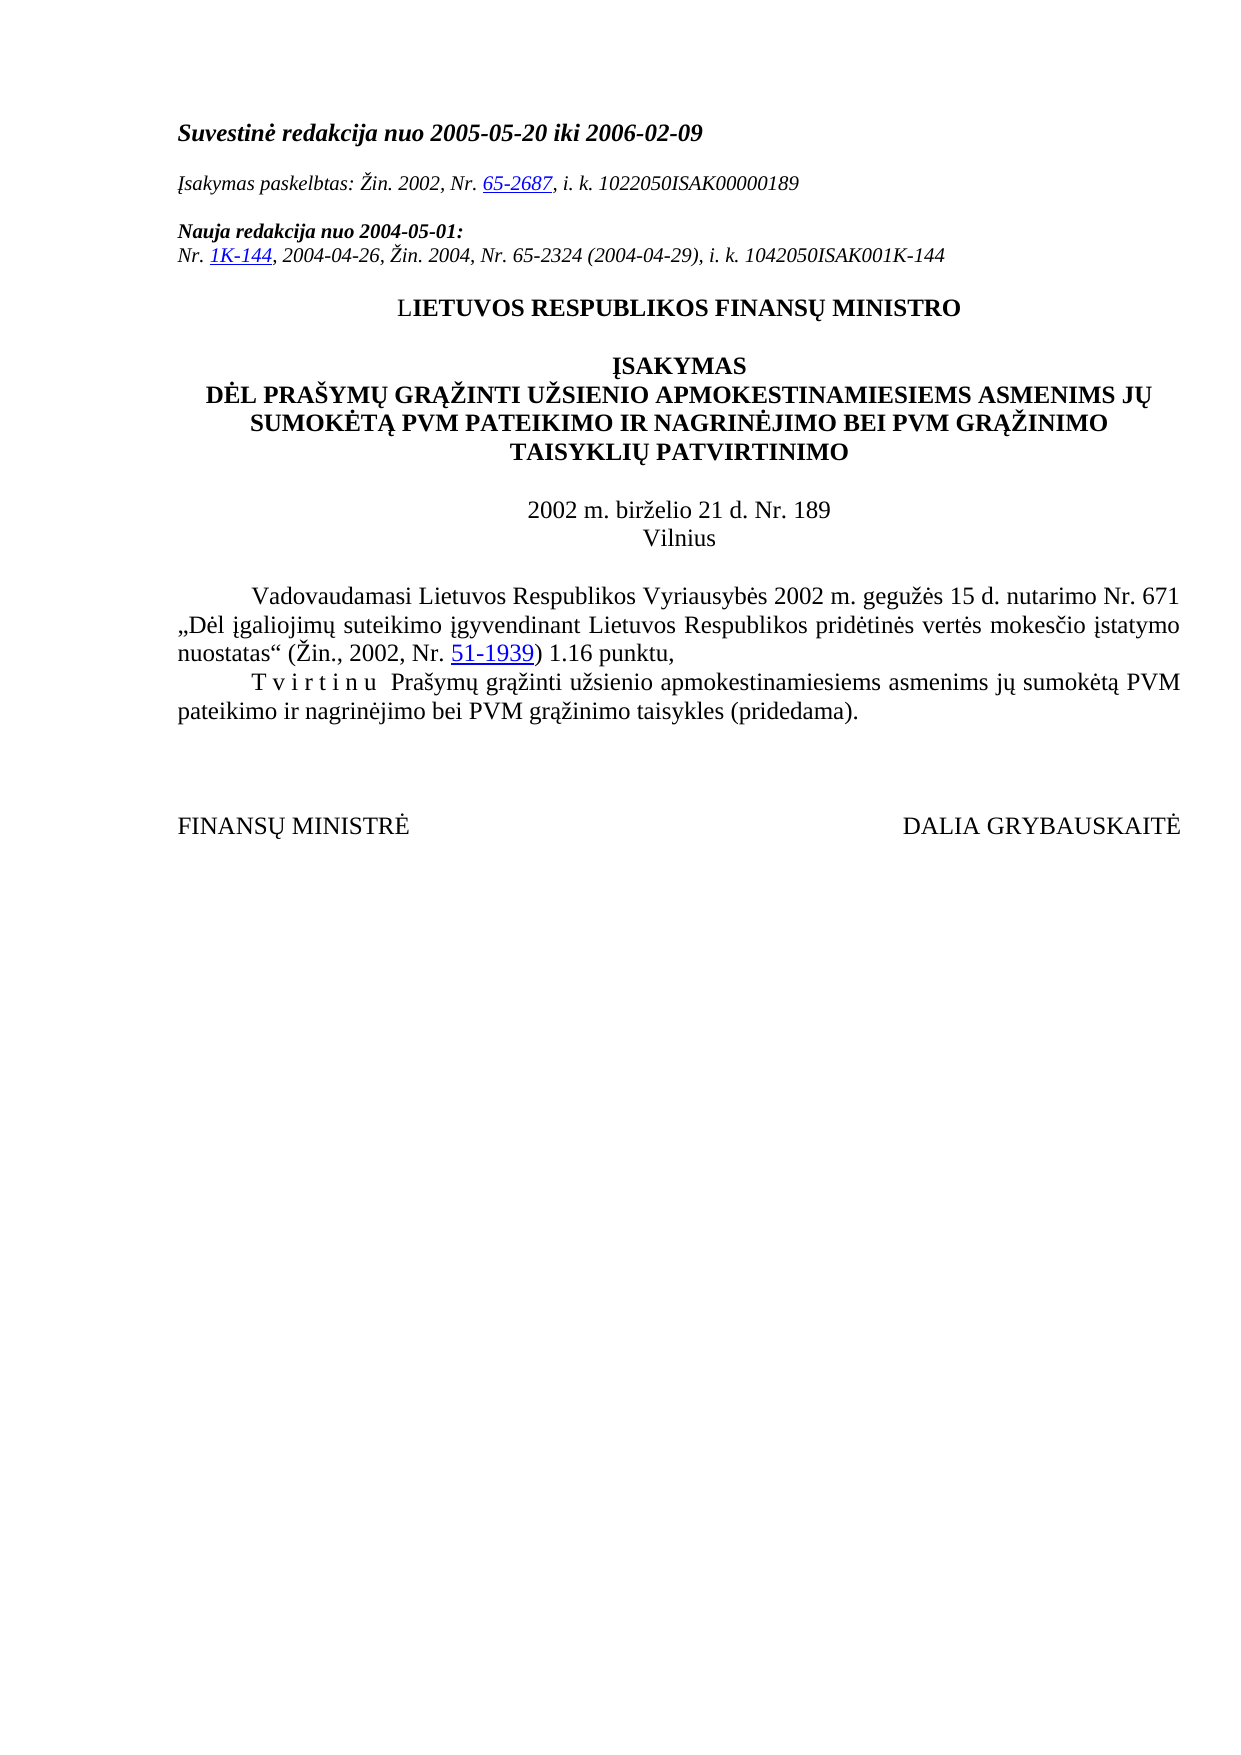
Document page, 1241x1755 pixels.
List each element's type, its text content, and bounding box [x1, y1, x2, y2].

text ĮSAKYMAS [177, 351, 1181, 380]
text Nr. 1K-144, 2004-04-26, Žin. 2004, Nr. 65-2324 (2004-04-29), i. k. 1042050ISAK001K-144 [177, 243, 1181, 267]
text Suvestinė redakcija nuo 2005-05-20 iki 2006-02-09 [177, 118, 1181, 147]
text Nauja redakcija nuo 2004-05-01: [177, 219, 1181, 243]
text Vadovaudamasi Lietuvos Respublikos Vyriausybės 2002 m. gegužės 15 d. nutarimo Nr. 671 „Dėl įgaliojimų suteikimo įgyvendinant Lietuvos Respublikos pridėtinės vertės mokesčio įstatymo nuostatas“ (Žin., 2002, Nr. 51-1939) 1.16 punktu, [177, 581, 1181, 667]
text Vilnius [177, 523, 1181, 552]
text DĖL PRAŠYMŲ GRĄŽINTI UŽSIENIO APMOKESTINAMIESIEMS ASMENIMS JŲ SUMOKĖTĄ PVM PATEIKIMO IR NAGRINĖJIMO BEI PVM GRĄŽINIMO TAISYKLIŲ PATVIRTINIMO [177, 380, 1181, 466]
text LIETUVOS RESPUBLIKOS FINANSŲ MINISTRO [177, 293, 1181, 322]
text Tvirtinu Prašymų grąžinti užsienio apmokestinamiesiems asmenims jų sumokėtą PVM pateikimo ir nagrinėjimo bei PVM grąžinimo taisykles (pridedama). [177, 667, 1181, 725]
text FINANSŲ MINISTRĖ DALIA GRYBAUSKAITĖ [177, 811, 1181, 840]
text Įsakymas paskelbtas: Žin. 2002, Nr. 65-2687, i. k. 1022050ISAK00000189 [177, 171, 1181, 195]
text 2002 m. birželio 21 d. Nr. 189 [177, 495, 1181, 523]
